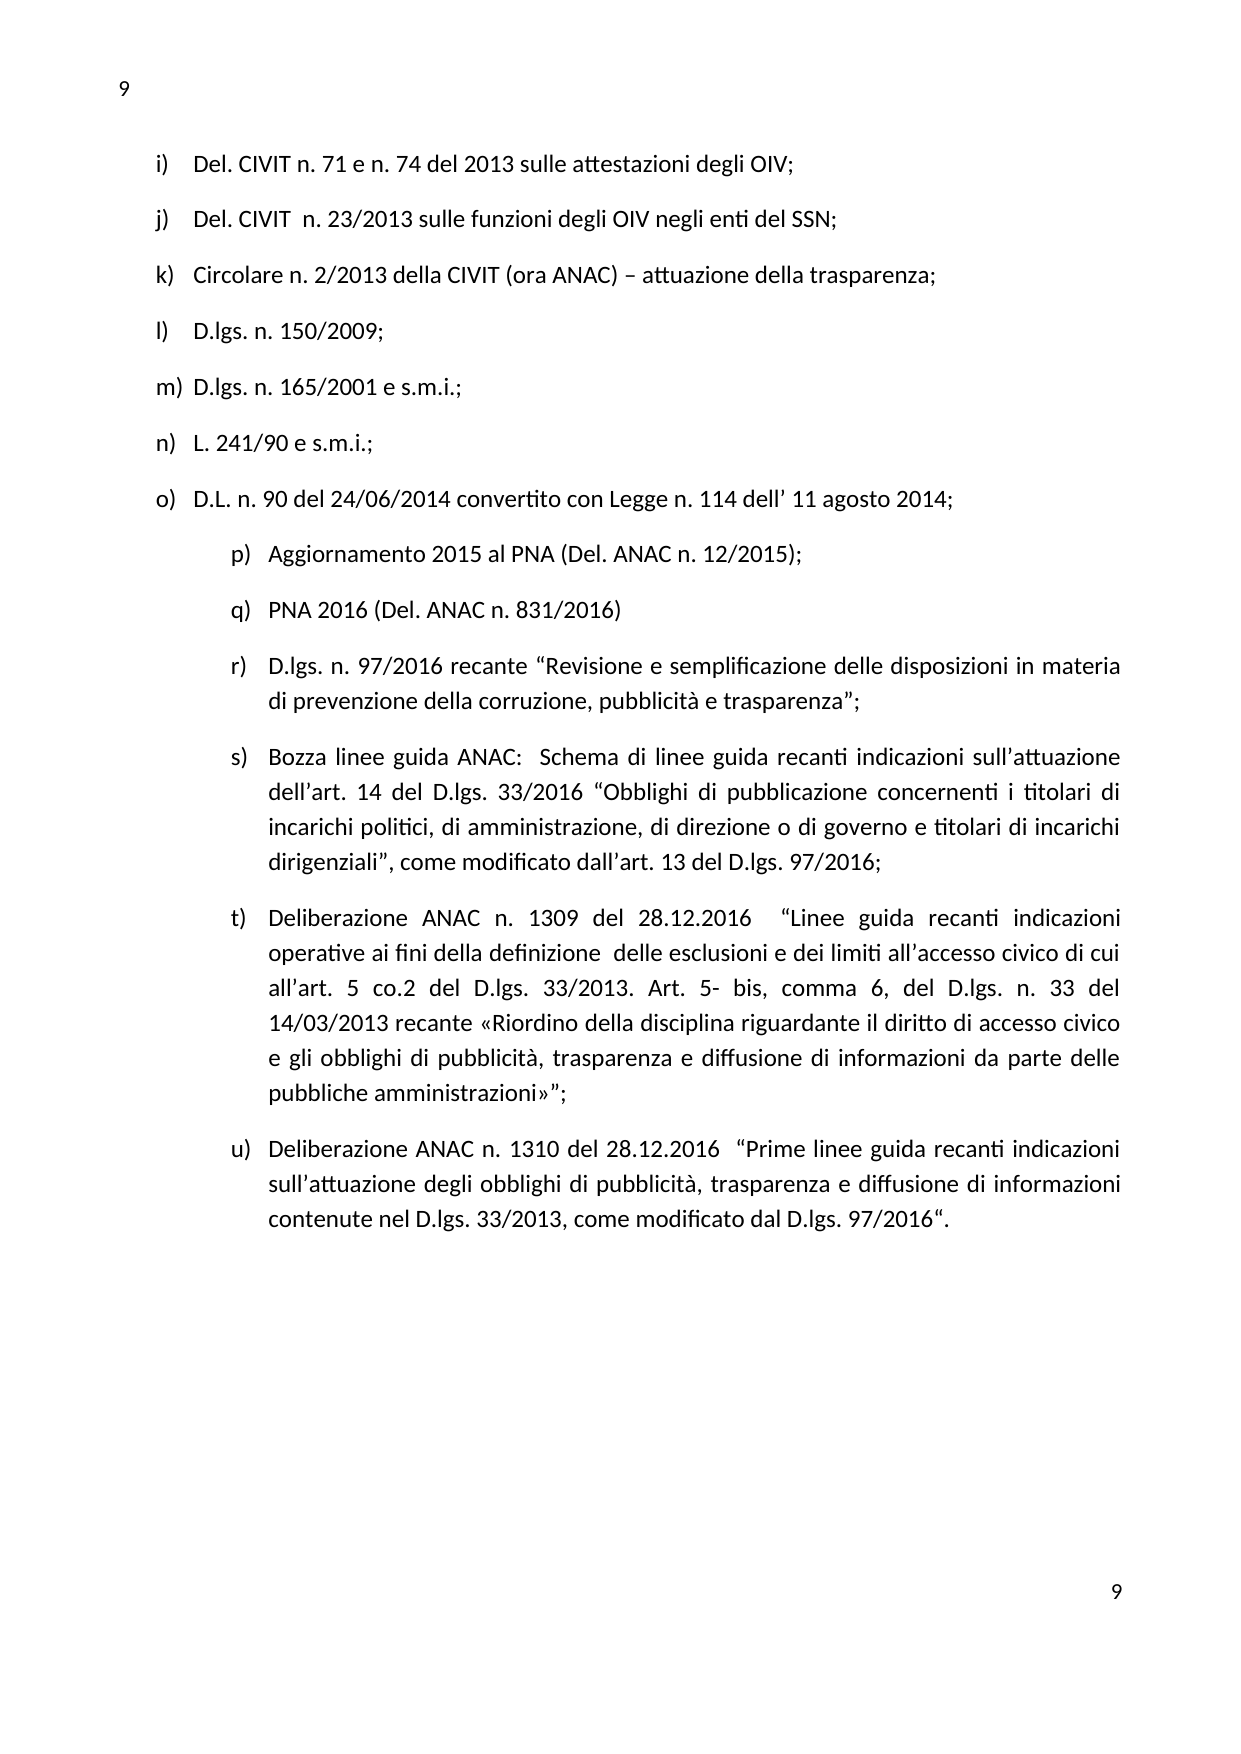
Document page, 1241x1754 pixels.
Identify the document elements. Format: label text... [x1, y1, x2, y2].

list D.lgs. n. 97/2016 recante “Revisione e semplificazione delle disposizioni in materia di prevenzione della corruzione, pubblicità e trasparenza”; [231, 650, 1122, 716]
list Del. CIVIT n. 71 e n. 74 del 2013 sulle attestazioni degli OIV; [156, 148, 1122, 178]
list Deliberazione ANAC n. 1310 del 28.12.2016 “Prime linee guida recanti indicazioni sull’attuazione degli obblighi di pubblicità, trasparenza e diffusione di informazioni contenute nel D.lgs. 33/2013, come modificato dal D.lgs. 97/2016“. [231, 1133, 1122, 1233]
list Circolare n. 2/2013 della CIVIT (ora ANAC) – attuazione della trasparenza; [156, 259, 1122, 290]
list Aggiornamento 2015 al PNA (Del. ANAC n. 12/2015); [231, 538, 1122, 569]
list Deliberazione ANAC n. 1309 del 28.12.2016 “Linee guida recanti indicazioni operative ai fini della definizione delle esclusioni e dei limiti all’accesso civico di cui all’art. 5 co.2 del D.lgs. 33/2013. Art. 5- bis, comma 6, del D.lgs. n. 33 del 14/03/2013 recante «Riordino della disciplina riguardante il diritto di accesso civico e gli obblighi di pubblicità, trasparenza e diffusione di informazioni da parte delle pubbliche amministrazioni»”; [231, 902, 1122, 1107]
list D.lgs. n. 165/2001 e s.m.i.; [156, 371, 1122, 402]
list D.L. n. 90 del 24/06/2014 convertito con Legge n. 114 dell’ 11 agosto 2014; [156, 483, 1122, 513]
list L. 241/90 e s.m.i.; [156, 427, 1122, 457]
list D.lgs. n. 150/2009; [156, 315, 1122, 346]
list Del. CIVIT n. 23/2013 sulle funzioni degli OIV negli enti del SSN; [156, 203, 1122, 234]
list Bozza linee guida ANAC: Schema di linee guida recanti indicazioni sull’attuazione dell’art. 14 del D.lgs. 33/2016 “Obblighi di pubblicazione concernenti i titolari di incarichi politici, di amministrazione, di direzione o di governo e titolari di incarichi dirigenziali”, come modificato dall’art. 13 del D.lgs. 97/2016; [231, 741, 1122, 877]
list PNA 2016 (Del. ANAC n. 831/2016) [231, 594, 1122, 625]
